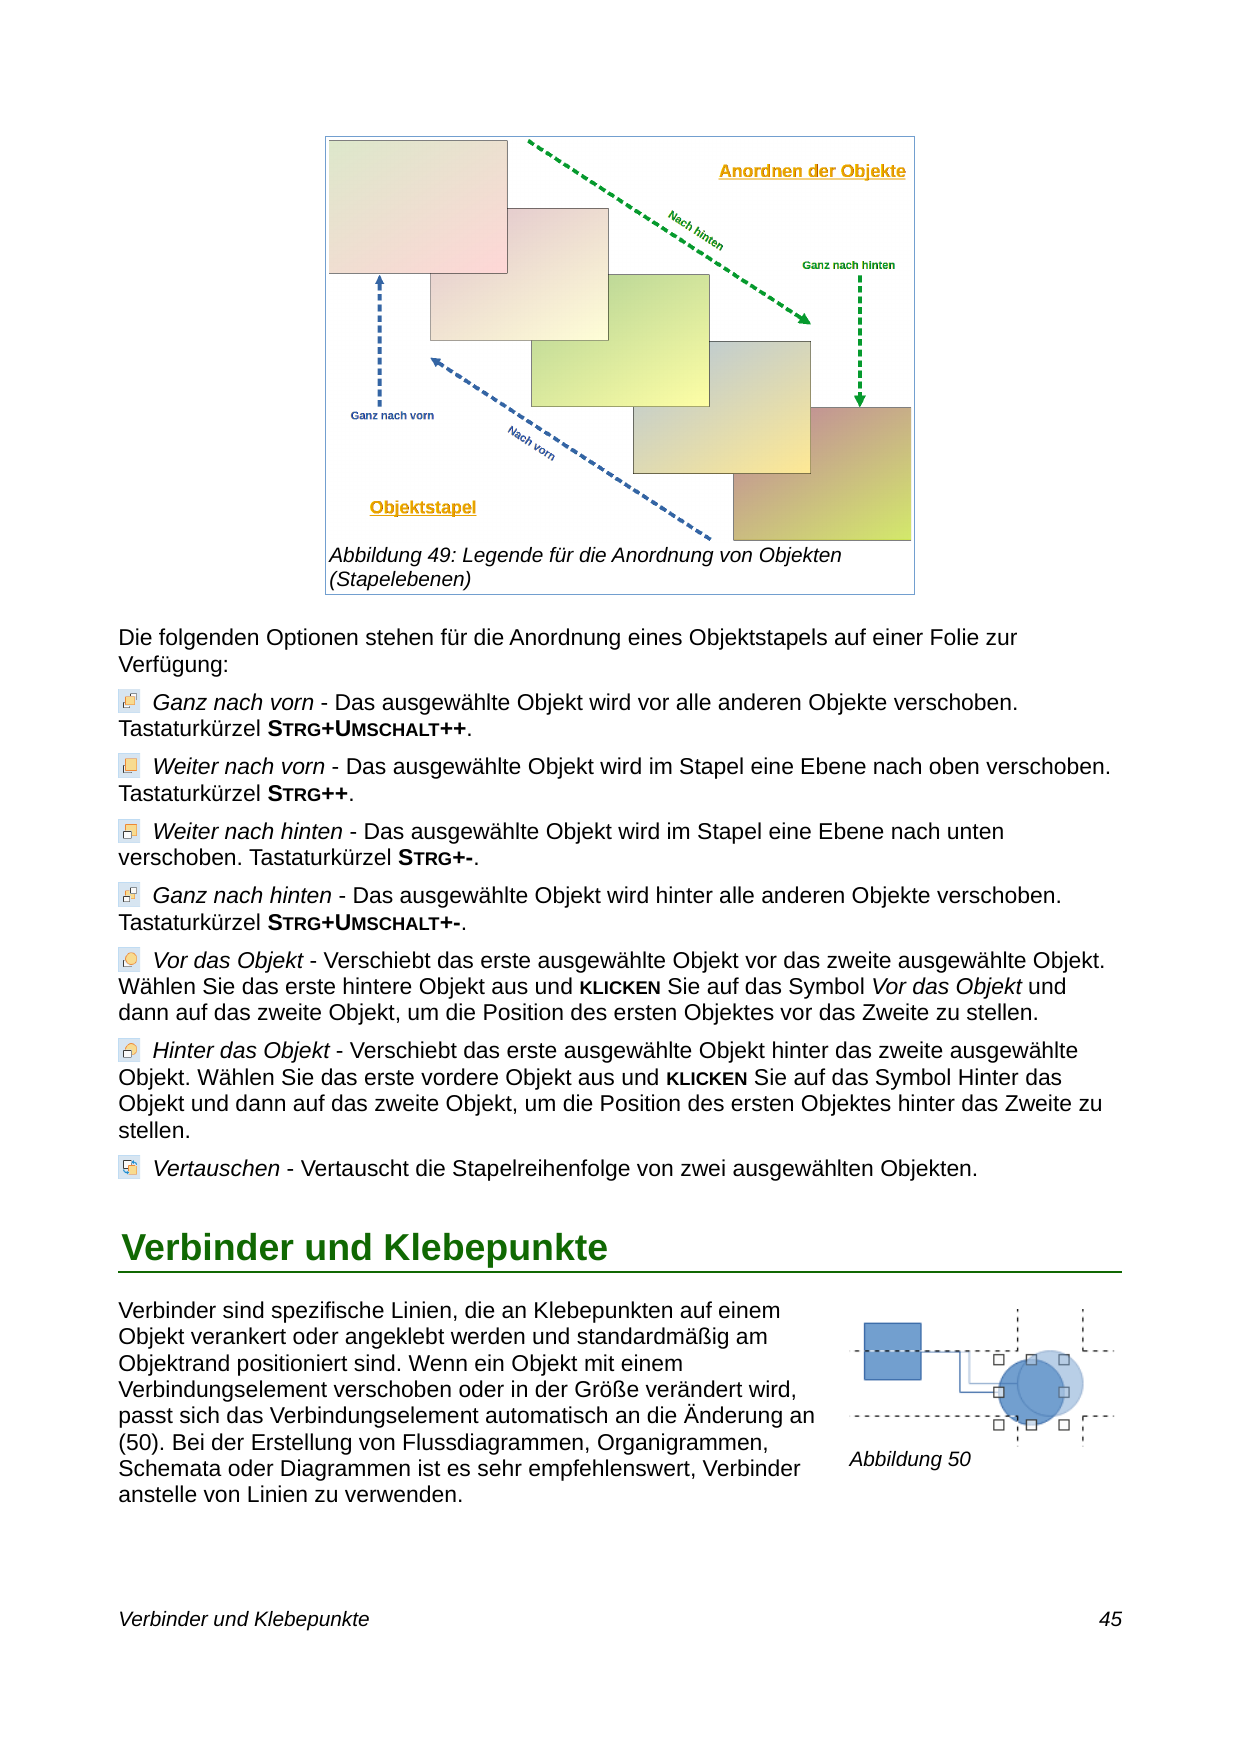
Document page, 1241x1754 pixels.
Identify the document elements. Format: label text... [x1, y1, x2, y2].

picture [118, 753, 141, 778]
text Ganz nach hinten - Das ausgewählte Objekt wird hinter alle anderen Objekte verschoben. Tastaturkürzel Strg+Umschalt+-. [118, 882, 1122, 935]
picture [118, 689, 141, 713]
picture [118, 1155, 141, 1179]
text Weiter nach hinten - Das ausgewählte Objekt wird im Stapel eine Ebene nach unten verschoben. Tastaturkürzel Strg+-. [118, 818, 1122, 870]
picture [118, 947, 141, 972]
text Weiter nach vorn - Das ausgewählte Objekt wird im Stapel eine Ebene nach oben verschoben. Tastaturkürzel Strg++. [118, 753, 1122, 806]
picture [118, 1038, 141, 1062]
text Verbinder sind spezifische Linien, die an Klebepunkten auf einem Objekt verankert oder angeklebt werden und standardmäßig am Objektrand positioniert sind. Wenn ein Objekt mit einem Verbindungselement verschoben oder in der Größe verändert wird, passt sich das Verbindungselement automatisch an die Änderung an (Abbildung 50). Bei der Erstellung von Flussdiagrammen, Organigrammen, Schemata oder Diagrammen ist es sehr empfehlenswert, Verbinder anstelle von Linien zu verwenden. [118, 1297, 1122, 1508]
text Ganz nach vorn - Das ausgewählte Objekt wird vor alle anderen Objekte verschoben. Tastaturkürzel Strg+Umschalt++. [118, 689, 1122, 741]
text Vertauschen - Vertauscht die Stapelreihenfolge von zwei ausgewählten Objekten. [118, 1155, 1122, 1181]
picture [329, 139, 912, 543]
picture [849, 1309, 1115, 1447]
text Die folgenden Optionen stehen für die Anordnung eines Objektstapels auf einer Folie zur Verfügung: [118, 624, 1122, 677]
subtitle Verbinder und Klebepunkte [118, 1222, 1122, 1271]
picture [118, 882, 141, 907]
picture [118, 819, 141, 843]
text Vor das Objekt - Verschiebt das erste ausgewählte Objekt vor das zweite ausgewählte Objekt. Wählen Sie das erste hintere Objekt aus und klicken Sie auf das Symbol Vor das Objekt und dann auf das zweite Objekt, um die Position des ersten Objektes vor das Zweite zu stellen. [118, 947, 1122, 1026]
text Abbildung 49: Legende für die Anordnung von Objekten (Stapelebenen) [329, 543, 911, 591]
text Hinter das Objekt - Verschiebt das erste ausgewählte Objekt hinter das zweite ausgewählte Objekt. Wählen Sie das erste vordere Objekt aus und klicken Sie auf das Symbol Hinter das Objekt und dann auf das zweite Objekt, um die Position des ersten Objektes hinter das Zweite zu stellen. [118, 1037, 1122, 1143]
text Abbildung 50 [849, 1447, 1114, 1471]
